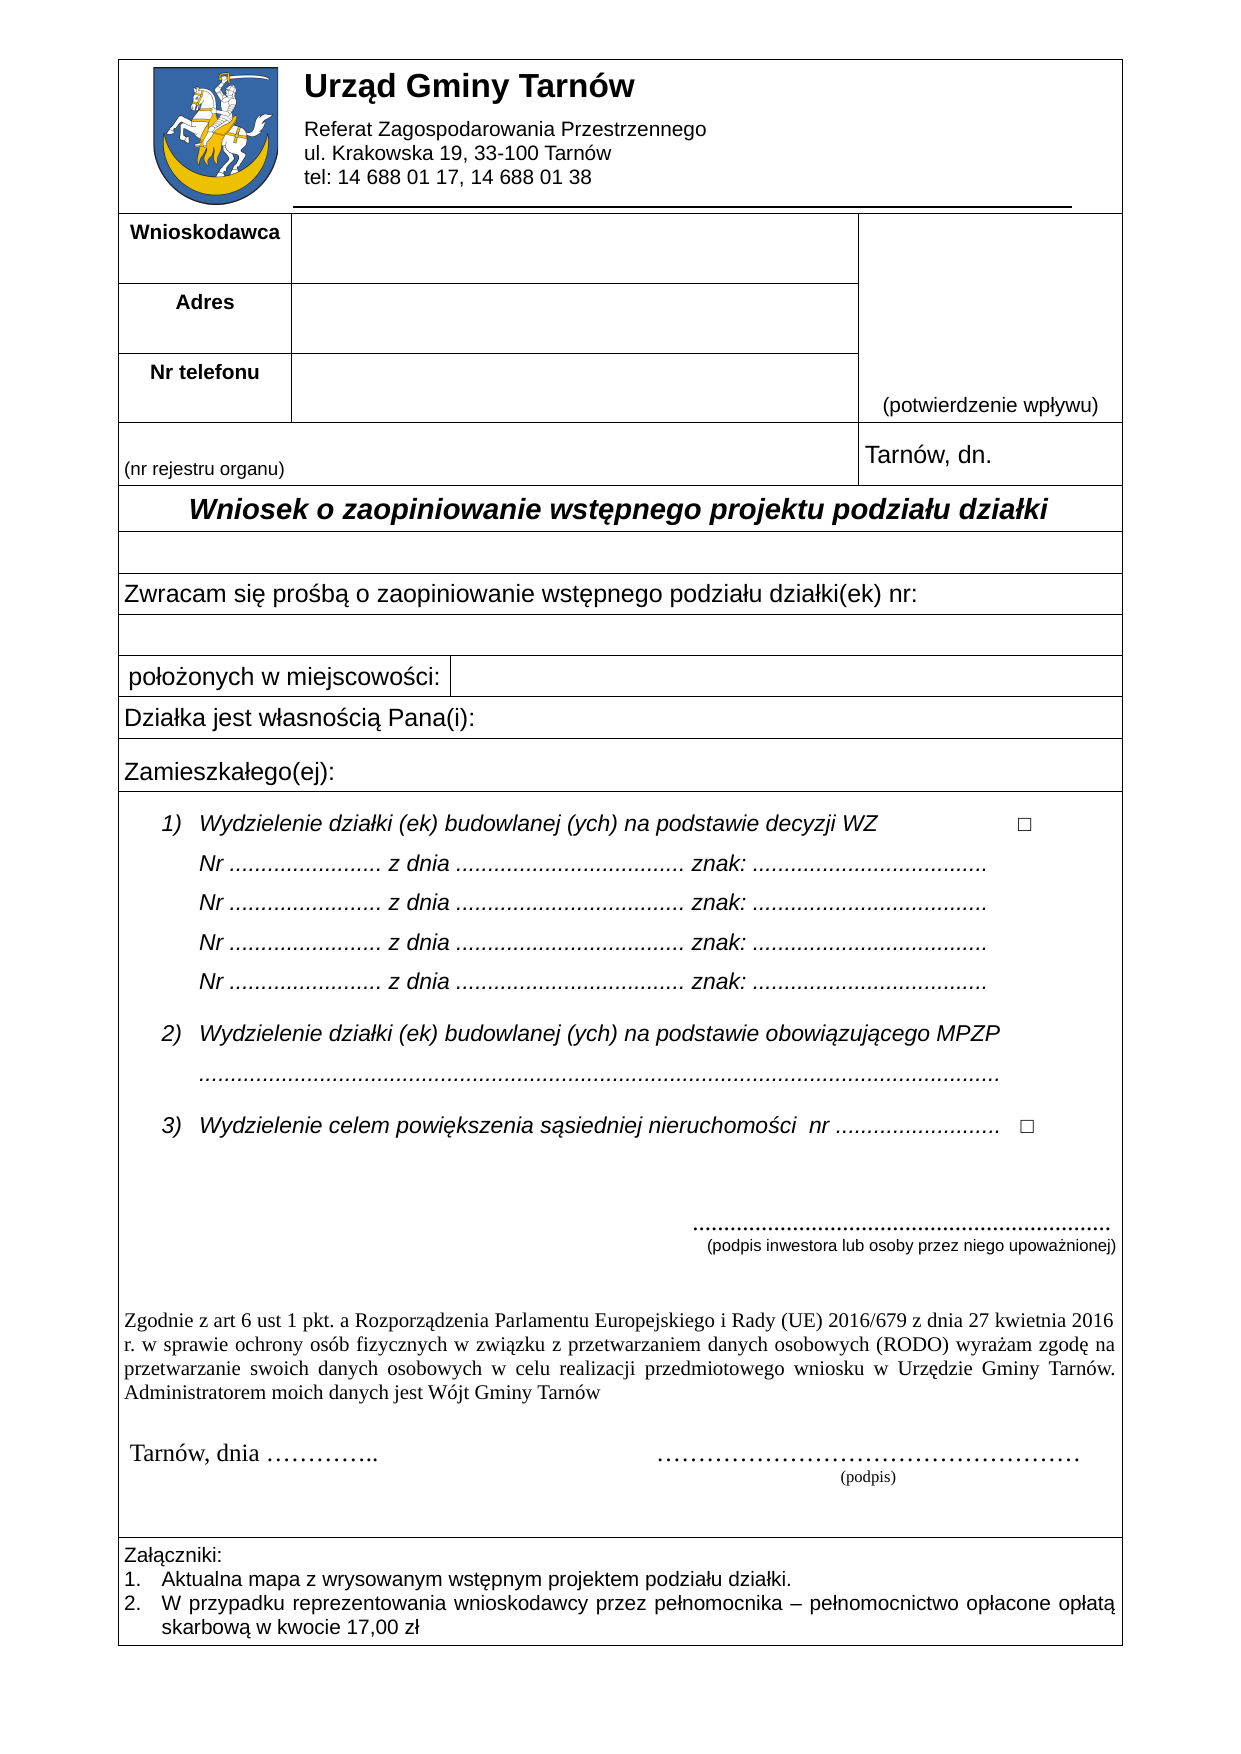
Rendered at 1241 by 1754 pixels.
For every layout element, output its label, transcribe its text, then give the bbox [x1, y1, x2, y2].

table_cell Zwracam się prośbą o zaopiniowanie wstępnego podziału działki(ek) nr: [119, 574, 1122, 614]
table_cell Tarnów, dn. [859, 423, 1122, 485]
table_cell [292, 214, 858, 283]
table_header …………………………………………… (podpis) [620, 1433, 1116, 1492]
table_cell położonych w miejscowości: [119, 656, 450, 696]
table_header Tarnów, dnia ………….. [124, 1433, 620, 1492]
table_cell (nr rejestru organu) [119, 423, 858, 485]
table_cell Wydzielenie działki (ek) budowlanej (ych) na podstawie decyzji WZ □ Nr ........................ z dnia .................................... znak: ..................................... Nr ........................ z dnia .................................... znak: ..................................... Nr ........................ z dnia .................................... znak: ..................................... Nr ........................ z dnia .................................... znak: ..................................... Wydzielenie działki (ek) budowlanej (ych) na podstawie obowiązującego MPZP .............................................................................................................................. Wydzielenie celem powiększenia sąsiedniej nieruchomości nr .......................... □ ................................................................... (podpis inwestora lub osoby przez niego upoważnionej) Zgodnie z art 6 ust 1 pkt. a Rozporządzenia Parlamentu Europejskiego i Rady (UE) 2016/679 z dnia 27 kwietnia 2016 r. w sprawie ochrony osób fizycznych w związku z przetwarzaniem danych osobowych (RODO) wyrażam zgodę na przetwarzanie swoich danych osobowych w celu realizacji przedmiotowego wniosku w Urzędzie Gminy Tarnów. Administratorem moich danych jest Wójt Gminy Tarnów [119, 792, 1122, 1537]
table_cell [292, 354, 858, 422]
table_header [119, 60, 1122, 67]
table_cell Zamieszkałego(ej): [119, 739, 1122, 791]
table_header [119, 68, 152, 206]
table_cell Załączniki: Aktualna mapa z wrysowanym wstępnym projektem podziału działki. W przypadku reprezentowania wnioskodawcy przez pełnomocnika – pełnomocnictwo opłacone opłatą skarbową w kwocie 17,00 zł [119, 1538, 1122, 1645]
table_header [280, 68, 293, 206]
table_header [119, 68, 1122, 213]
table_cell (potwierdzenie wpływu) [859, 214, 1122, 422]
table_cell Wnioskodawca [119, 214, 291, 283]
table_cell Referat Zagospodarowania Przestrzennego ul. Krakowska 19, 33-100 Tarnów tel: 14 688 01 17, 14 688 01 38 [293, 117, 1072, 206]
table_header Urząd Gminy Tarnów [293, 66, 1072, 117]
table_cell Adres [119, 284, 291, 353]
table_cell Działka jest własnością Pana(i): [119, 697, 1122, 737]
table_cell [292, 284, 858, 353]
table_cell Nr telefonu [119, 354, 291, 422]
table_cell Wniosek o zaopiniowanie wstępnego projektu podziału działki [119, 486, 1122, 531]
table_cell [451, 656, 1122, 696]
table_cell [119, 615, 1122, 655]
picture [153, 67, 279, 205]
table_cell [119, 532, 1122, 572]
